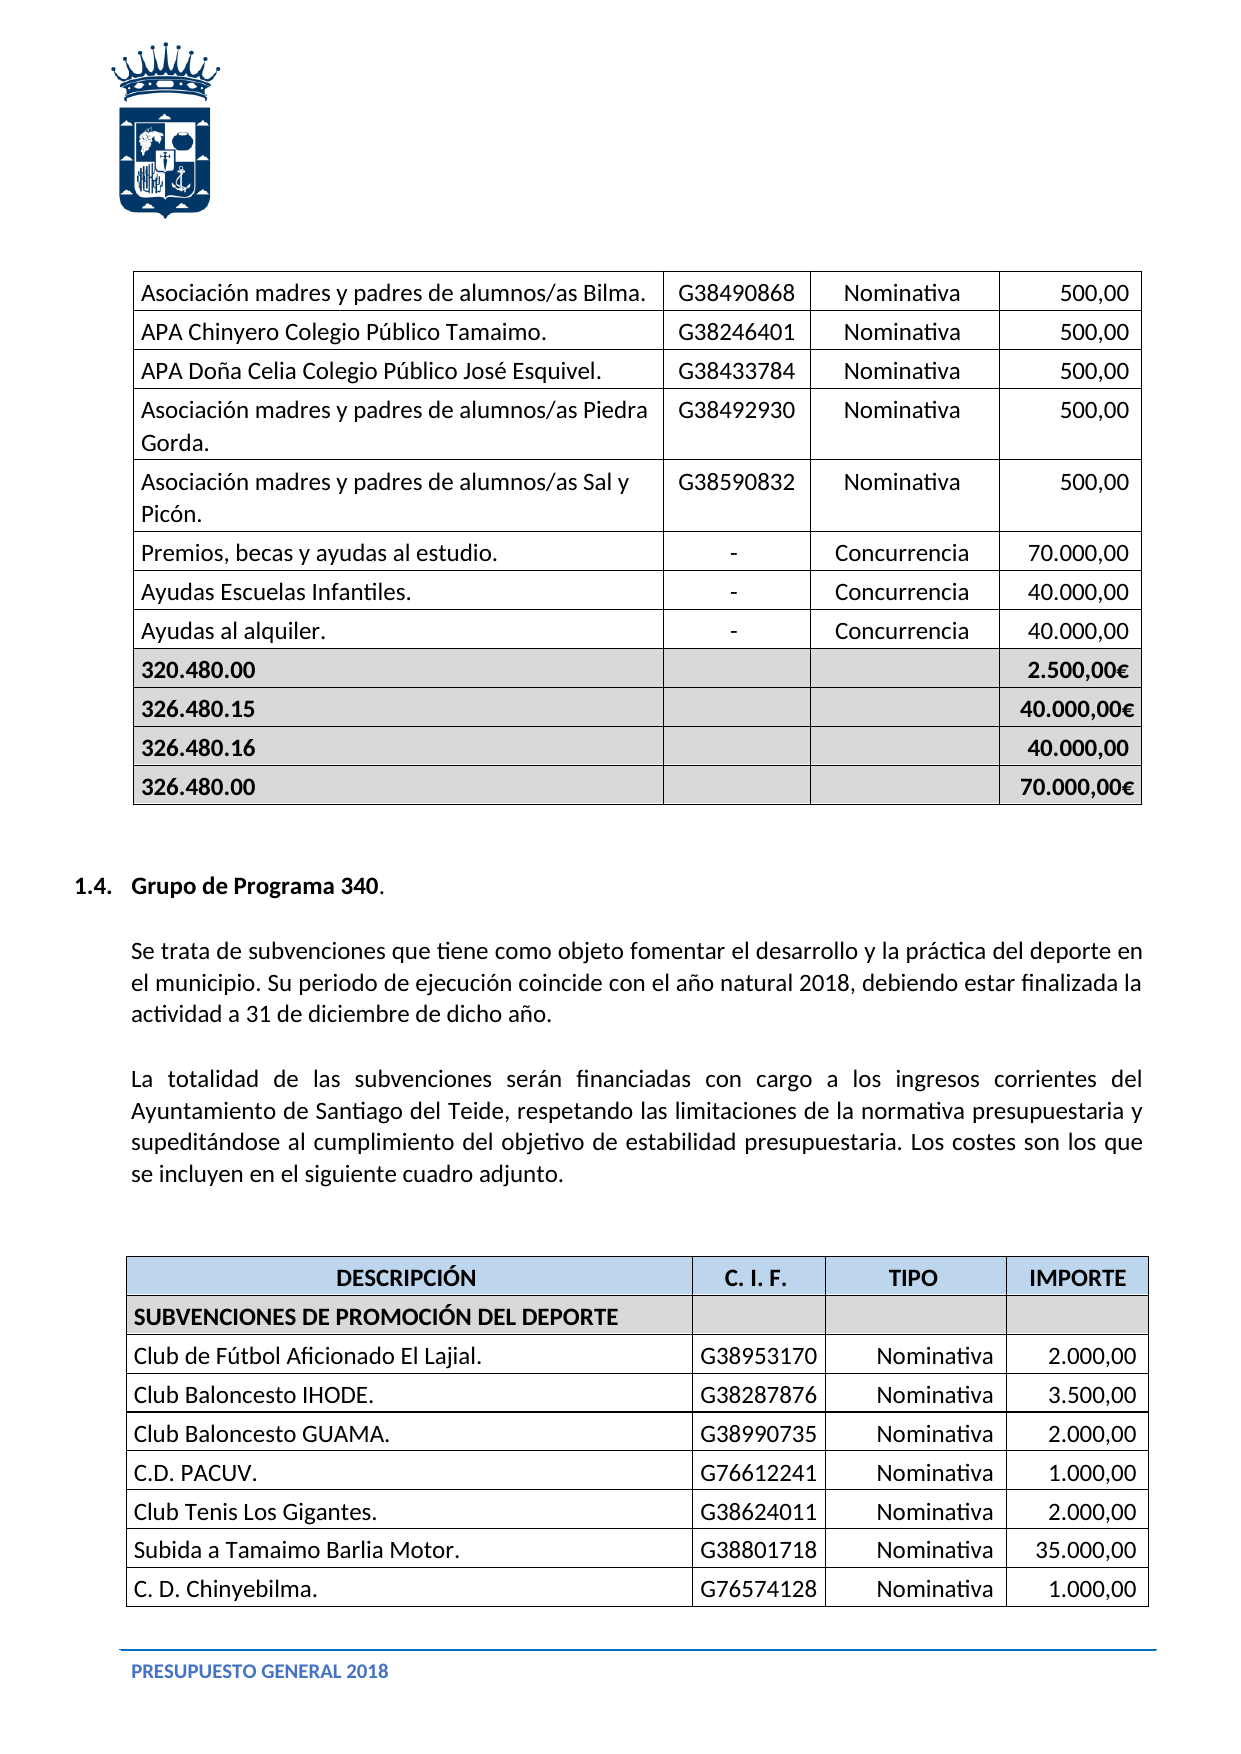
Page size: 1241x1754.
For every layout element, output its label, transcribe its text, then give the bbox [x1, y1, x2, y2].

table_cell Club de Fútbol Aficionado El Lajial. [127, 1335, 692, 1372]
table_cell [664, 688, 810, 726]
table_cell 70.000,00€ [1000, 766, 1141, 803]
table_cell 326.480.15 [134, 688, 663, 726]
table_cell [693, 1296, 825, 1333]
table_cell G38433784 [664, 350, 810, 388]
table_cell [811, 727, 999, 764]
table_cell 40.000,00€ [1000, 688, 1141, 726]
table_cell [826, 1296, 1006, 1333]
table_cell 2.000,00 [1007, 1413, 1148, 1450]
table_cell 500,00 [1000, 272, 1141, 310]
table_cell 70.000,00 [1000, 532, 1141, 570]
table_cell 2.000,00 [1007, 1490, 1148, 1528]
table_cell C. D. Chinyebilma. [127, 1568, 692, 1606]
table_cell G38492930 [664, 389, 810, 459]
table_cell - [664, 532, 810, 570]
table_cell 320.480.00 [134, 649, 663, 687]
table_cell Subida a Tamaimo Barlia Motor. [127, 1529, 692, 1567]
table_cell G38590832 [664, 460, 810, 531]
table_cell C.D. PACUV. [127, 1451, 692, 1489]
table_cell Nominativa [811, 460, 999, 531]
table_cell Asociación madres y padres de alumnos/as Sal y Picón. [134, 460, 663, 531]
table_cell G76574128 [693, 1568, 825, 1606]
table_cell Nominativa [826, 1490, 1006, 1528]
table_cell 326.480.00 [134, 766, 663, 803]
table_cell [811, 649, 999, 687]
table_cell - [664, 610, 810, 648]
table_cell Nominativa [811, 389, 999, 459]
table_cell APA Doña Celia Colegio Público José Esquivel. [134, 350, 663, 388]
table_cell 35.000,00 [1007, 1529, 1148, 1567]
table_cell Nominativa [811, 272, 999, 310]
table_cell [664, 766, 810, 803]
table_cell Club Tenis Los Gigantes. [127, 1490, 692, 1528]
table_cell 40.000,00 [1000, 571, 1141, 609]
table_cell Nominativa [826, 1451, 1006, 1489]
table_cell G38801718 [693, 1529, 825, 1567]
table_header TIPO [826, 1257, 1006, 1294]
table_cell 326.480.16 [134, 727, 663, 764]
table_cell G38490868 [664, 272, 810, 310]
table_cell 2.000,00 [1007, 1335, 1148, 1372]
table_cell 500,00 [1000, 389, 1141, 459]
table_cell Nominativa [811, 350, 999, 388]
table_cell Ayudas Escuelas Infantiles. [134, 571, 663, 609]
table_cell G38287876 [693, 1374, 825, 1411]
table_header C. I. F. [693, 1257, 825, 1294]
table_cell Asociación madres y padres de alumnos/as Piedra Gorda. [134, 389, 663, 459]
table_cell G38990735 [693, 1413, 825, 1450]
table_cell APA Chinyero Colegio Público Tamaimo. [134, 311, 663, 349]
table_cell 40.000,00 [1000, 727, 1141, 764]
table_cell Nominativa [826, 1568, 1006, 1606]
table_cell Nominativa [826, 1374, 1006, 1411]
table_cell G38246401 [664, 311, 810, 349]
table_cell 500,00 [1000, 350, 1141, 388]
table_header IMPORTE [1007, 1257, 1148, 1294]
table_cell G38953170 [693, 1335, 825, 1372]
table_cell 1.000,00 [1007, 1568, 1148, 1606]
table_cell Ayudas al alquiler. [134, 610, 663, 648]
table_cell - [664, 571, 810, 609]
table_cell Club Baloncesto GUAMA. [127, 1413, 692, 1450]
table_cell Club Baloncesto IHODE. [127, 1374, 692, 1411]
table_cell Nominativa [826, 1529, 1006, 1567]
table_cell 40.000,00 [1000, 610, 1141, 648]
table_cell G38624011 [693, 1490, 825, 1528]
table_cell SUBVENCIONES DE PROMOCIÓN DEL DEPORTE [127, 1296, 692, 1333]
table_cell 500,00 [1000, 460, 1141, 531]
table_cell Premios, becas y ayudas al estudio. [134, 532, 663, 570]
table_cell 3.500,00 [1007, 1374, 1148, 1411]
table_cell 1.000,00 [1007, 1451, 1148, 1489]
table_cell Nominativa [826, 1413, 1006, 1450]
table_cell Concurrencia [811, 532, 999, 570]
table_header DESCRIPCIÓN [127, 1257, 692, 1294]
table_cell [811, 688, 999, 726]
table_cell Asociación madres y padres de alumnos/as Bilma. [134, 272, 663, 310]
table_cell Nominativa [811, 311, 999, 349]
text Se trata de subvenciones que tiene como objeto fomentar el desarrollo y la práctica del deporte en el municipio. Su periodo de ejecución coincide con el año natural 2018, debiendo estar finalizada la actividad a 31 de diciembre de dicho año. [131, 935, 1144, 1029]
table_cell Concurrencia [811, 610, 999, 648]
text La totalidad de las subvenciones serán financiadas con cargo a los ingresos corrientes del Ayuntamiento de Santiago del Teide, respetando las limitaciones de la normativa presupuestaria y supeditándose al cumplimiento del objetivo de estabilidad presupuestaria. Los costes son los que se incluyen en el siguiente cuadro adjunto. [131, 1063, 1144, 1189]
table_cell Nominativa [826, 1335, 1006, 1372]
table_cell 500,00 [1000, 311, 1141, 349]
table_cell [664, 649, 810, 687]
table_cell 2.500,00€ [1000, 649, 1141, 687]
list Grupo de Programa 340. [74, 870, 1144, 900]
table_cell G76612241 [693, 1451, 825, 1489]
table_cell [664, 727, 810, 764]
table_cell Concurrencia [811, 571, 999, 609]
table_cell [811, 766, 999, 803]
table_cell [1007, 1296, 1148, 1333]
